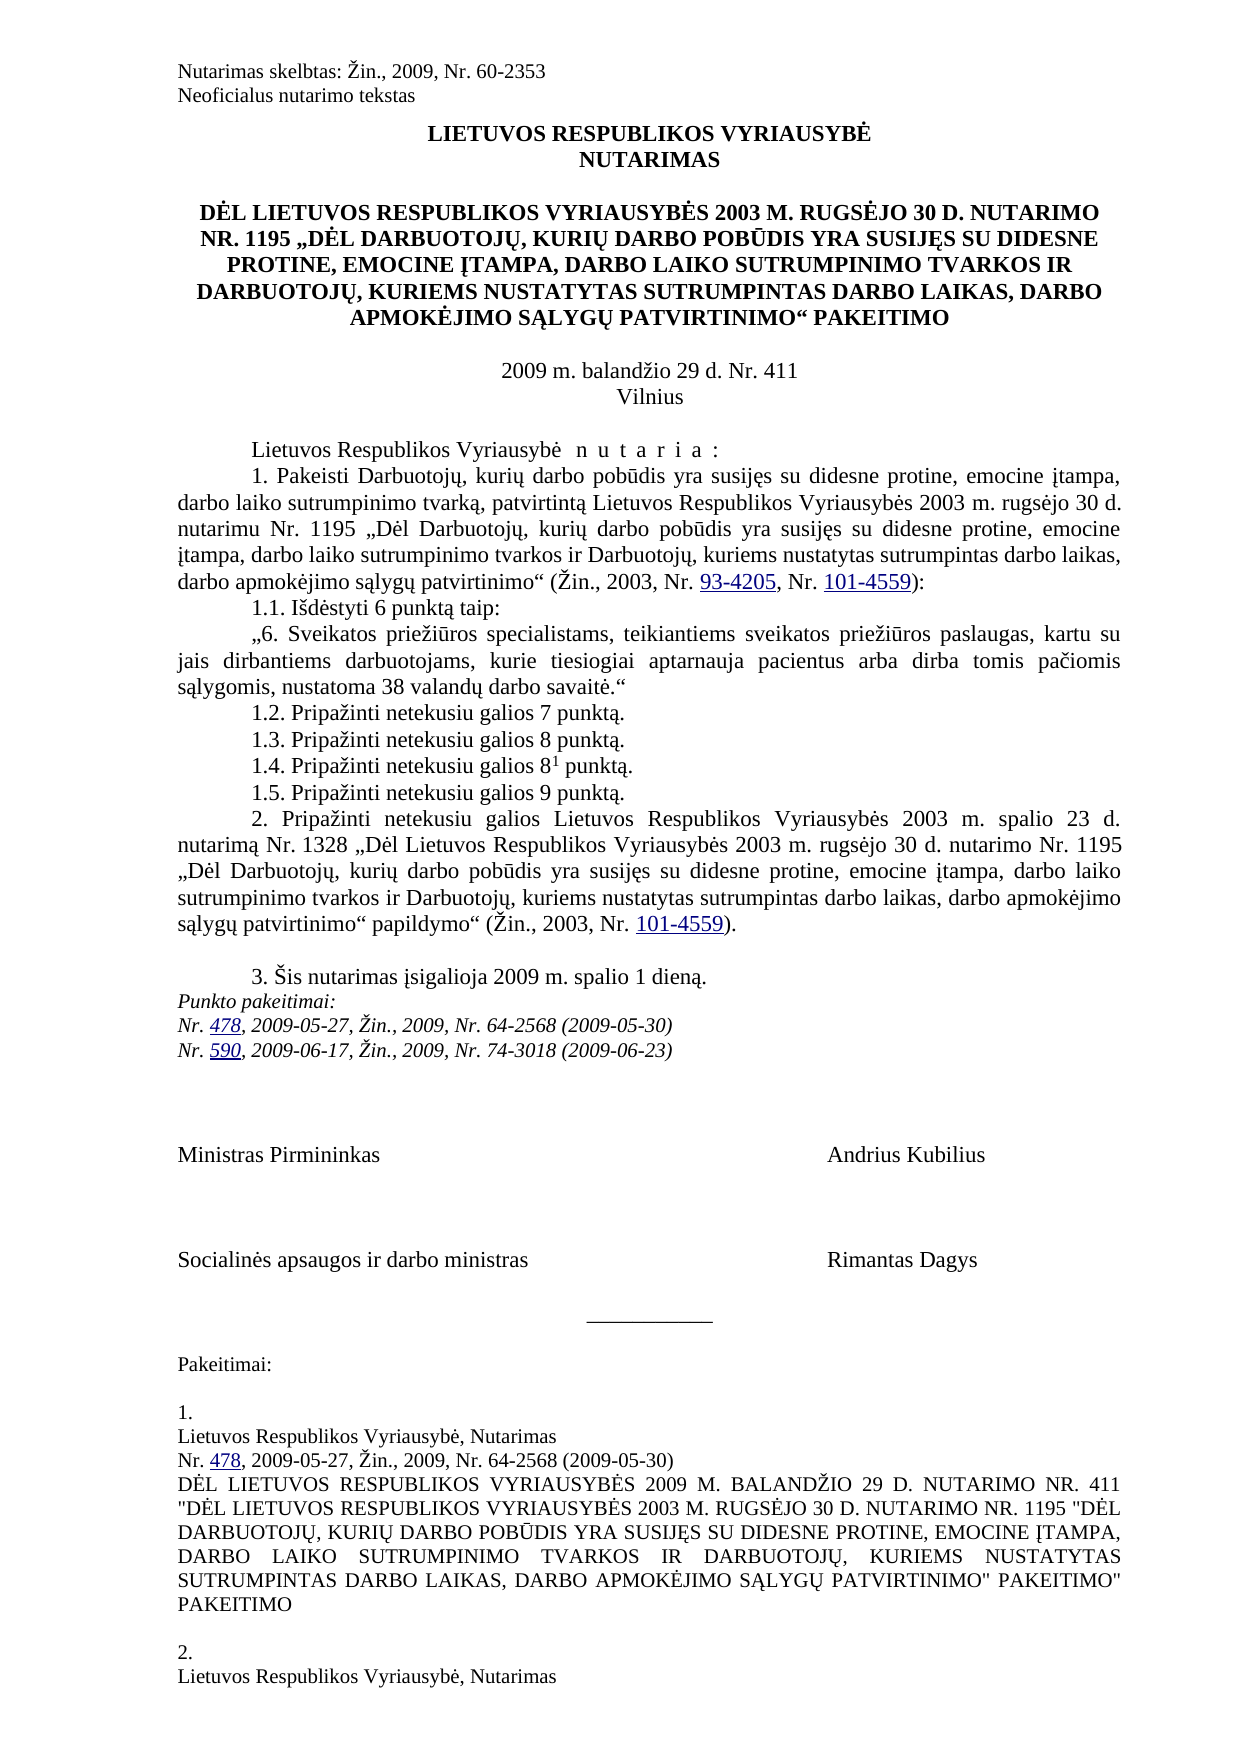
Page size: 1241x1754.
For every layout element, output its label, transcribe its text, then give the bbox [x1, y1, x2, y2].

text Nr. 590, 2009-06-17, Žin., 2009, Nr. 74-3018 (2009-06-23) [177, 1037, 1122, 1062]
text Lietuvos Respublikos Vyriausybė, Nutarimas [177, 1664, 1122, 1688]
text Pakeitimai: [177, 1351, 1122, 1376]
text Nr. 478, 2009-05-27, Žin., 2009, Nr. 64-2568 (2009-05-30) [177, 1448, 1122, 1472]
text Vilnius [177, 383, 1122, 409]
text ___________ [177, 1299, 1122, 1325]
text 1.4. Pripažinti netekusiu galios 81 punktą. [177, 752, 1122, 778]
text DĖL LIETUVOS RESPUBLIKOS VYRIAUSYBĖS 2003 M. RUGSĖJO 30 D. NUTARIMO NR. 1195 „DĖL DARBUOTOJŲ, KURIŲ DARBO POBŪDIS YRA SUSIJĘS SU DIDESNE PROTINE, EMOCINE ĮTAMPA, DARBO LAIKO SUTRUMPINIMO TVARKOS IR DARBUOTOJŲ, KURIEMS NUSTATYTAS SUTRUMPINTAS DARBO LAIKAS, DARBO APMOKĖJIMO SĄLYGŲ PATVIRTINIMO“ PAKEITIMO [177, 199, 1122, 331]
text Neoficialus nutarimo tekstas [177, 83, 1122, 107]
text 1.5. Pripažinti netekusiu galios 9 punktą. [177, 778, 1122, 805]
text Nutarimas skelbtas: Žin., 2009, Nr. 60-2353 [177, 59, 1122, 83]
text nutarimas [177, 146, 1122, 172]
text 1.2. Pripažinti netekusiu galios 7 punktą. [177, 699, 1122, 726]
text Socialinės apsaugos ir darbo ministras Rimantas Dagys [177, 1246, 1122, 1272]
text 2009 m. balandžio 29 d. Nr. 411 [177, 357, 1122, 383]
text Nr. 478, 2009-05-27, Žin., 2009, Nr. 64-2568 (2009-05-30) [177, 1013, 1122, 1037]
text Lietuvos Respublikos Vyriausybė, Nutarimas [177, 1424, 1122, 1448]
text 1.1. Išdėstyti 6 punktą taip: [177, 594, 1122, 620]
text 2. [177, 1640, 1122, 1664]
text Lietuvos Respublikos Vyriausybė nutaria: [177, 436, 1122, 462]
text 3. Šis nutarimas įsigalioja 2009 m. spalio 1 dieną. [177, 963, 1122, 989]
subtitle Lietuvos Respublikos Vyriausybė [177, 120, 1122, 146]
text DĖL LIETUVOS RESPUBLIKOS VYRIAUSYBĖS 2009 M. BALANDŽIO 29 D. NUTARIMO NR. 411 "DĖL LIETUVOS RESPUBLIKOS VYRIAUSYBĖS 2003 M. RUGSĖJO 30 D. NUTARIMO NR. 1195 "DĖL DARBUOTOJŲ, KURIŲ DARBO POBŪDIS YRA SUSIJĘS SU DIDESNE PROTINE, EMOCINE ĮTAMPA, DARBO LAIKO SUTRUMPINIMO TVARKOS IR DARBUOTOJŲ, KURIEMS NUSTATYTAS SUTRUMPINTAS DARBO LAIKAS, DARBO APMOKĖJIMO SĄLYGŲ PATVIRTINIMO" PAKEITIMO" PAKEITIMO [177, 1472, 1122, 1616]
text 1. [177, 1399, 1122, 1424]
text 1.3. Pripažinti netekusiu galios 8 punktą. [177, 726, 1122, 752]
text 2. Pripažinti netekusiu galios Lietuvos Respublikos Vyriausybės 2003 m. spalio 23 d. nutarimą Nr. 1328 „Dėl Lietuvos Respublikos Vyriausybės 2003 m. rugsėjo 30 d. nutarimo Nr. 1195 „Dėl Darbuotojų, kurių darbo pobūdis yra susijęs su didesne protine, emocine įtampa, darbo laiko sutrumpinimo tvarkos ir Darbuotojų, kuriems nustatytas sutrumpintas darbo laikas, darbo apmokėjimo sąlygų patvirtinimo“ papildymo“ (Žin., 2003, Nr. 101-4559). [177, 805, 1122, 937]
text 1. Pakeisti Darbuotojų, kurių darbo pobūdis yra susijęs su didesne protine, emocine įtampa, darbo laiko sutrumpinimo tvarką, patvirtintą Lietuvos Respublikos Vyriausybės 2003 m. rugsėjo 30 d. nutarimu Nr. 1195 „Dėl Darbuotojų, kurių darbo pobūdis yra susijęs su didesne protine, emocine įtampa, darbo laiko sutrumpinimo tvarkos ir Darbuotojų, kuriems nustatytas sutrumpintas darbo laikas, darbo apmokėjimo sąlygų patvirtinimo“ (Žin., 2003, Nr. 93-4205, Nr. 101-4559): [177, 462, 1122, 594]
text Ministras Pirmininkas Andrius Kubilius [177, 1141, 1122, 1167]
text Punkto pakeitimai: [177, 989, 1122, 1013]
text „6. Sveikatos priežiūros specialistams, teikiantiems sveikatos priežiūros paslaugas, kartu su jais dirbantiems darbuotojams, kurie tiesiogiai aptarnauja pacientus arba dirba tomis pačiomis sąlygomis, nustatoma 38 valandų darbo savaitė.“ [177, 620, 1122, 699]
